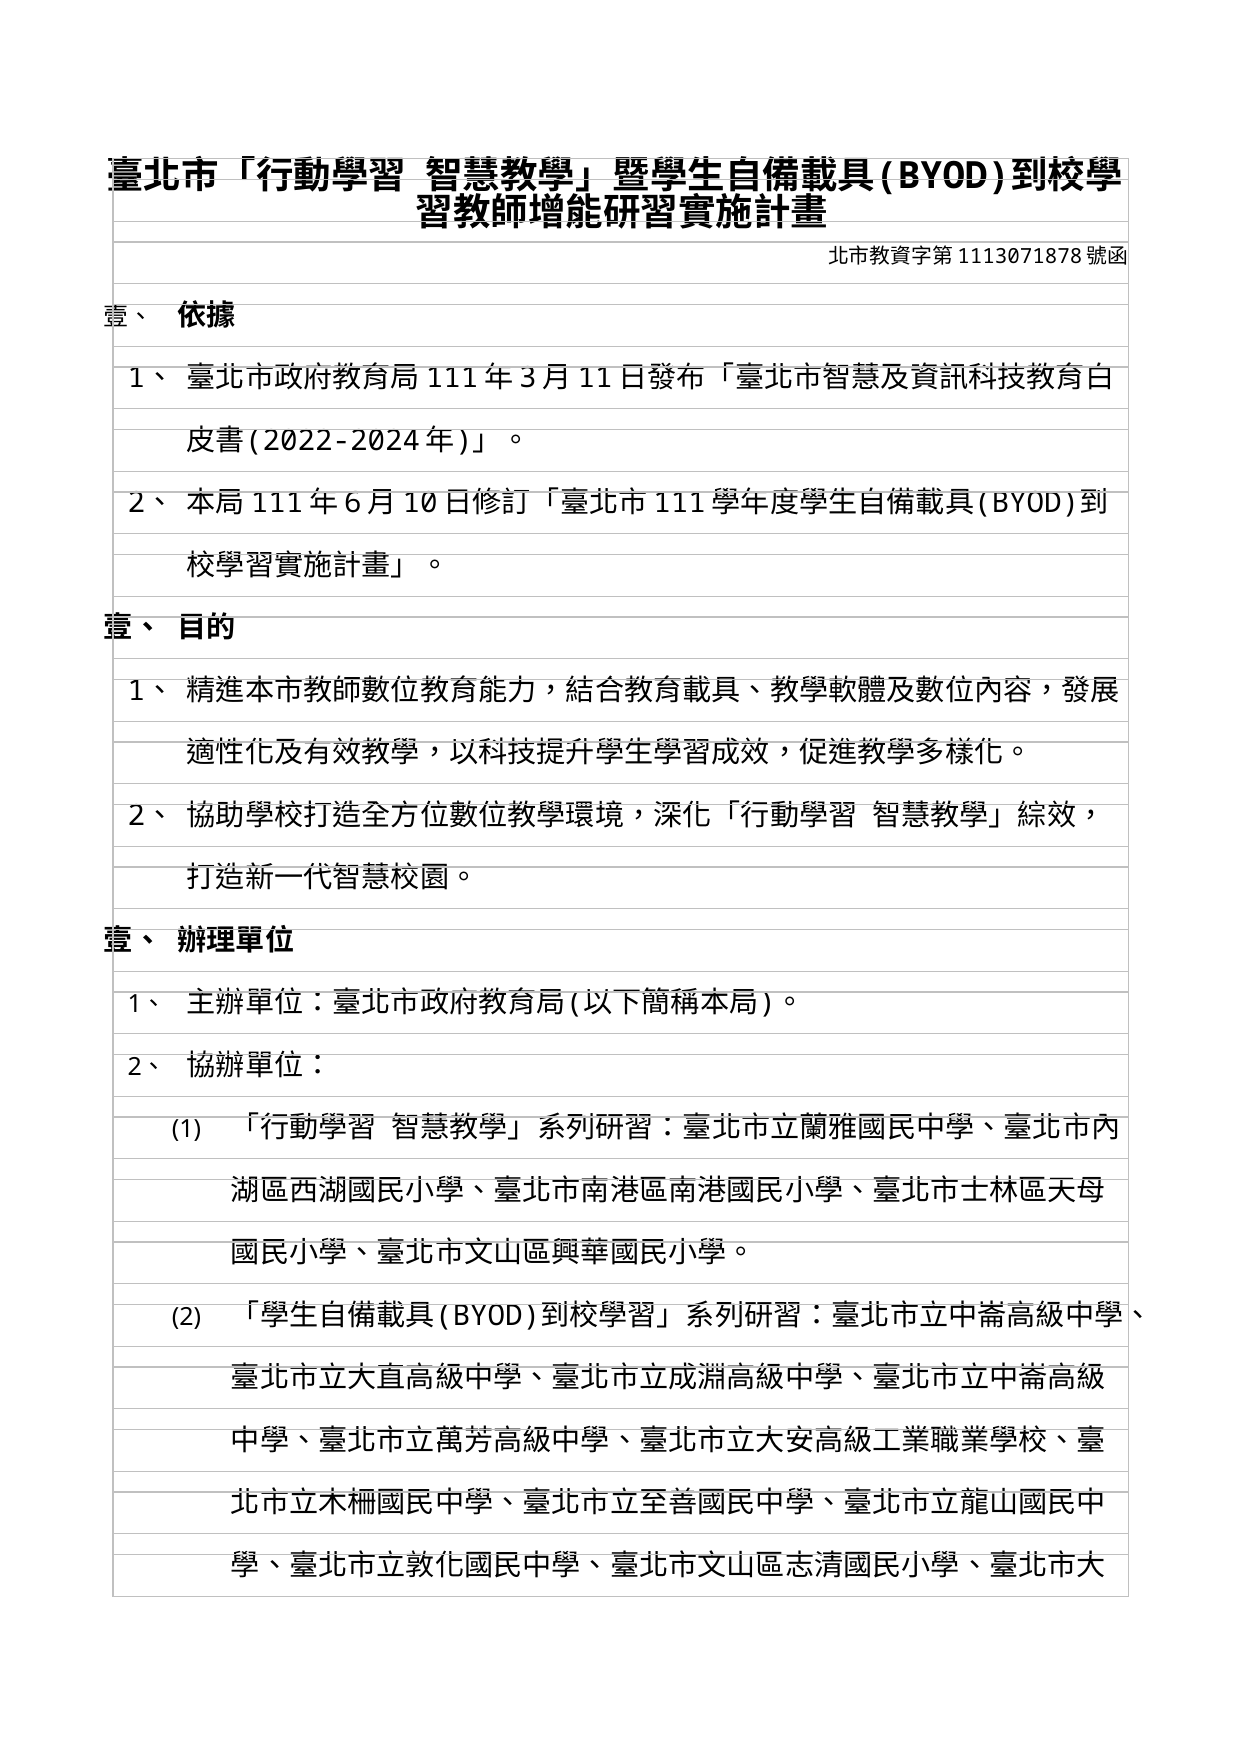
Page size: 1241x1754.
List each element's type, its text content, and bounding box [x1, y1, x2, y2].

list 依據 [104, 271, 112, 325]
list [172, 1097, 1128, 1116]
list 本局111年6月10日修訂「臺北市111學年度學生自備載具(BYOD)到 [127, 493, 1128, 533]
list 「學生自備載具(BYOD)到校學習」系列研習：臺北市立中崙高級中學、臺北市立大直高級中學、臺北市立成淵高級中學、臺北市立中崙高級中學、臺北市立萬芳高級中學、臺北市立大安高級工業職業學校、臺北市立木柵國民中學、臺北市立至善國民中學、臺北市立龍山國民中學、臺北市立敦化國民中學、臺北市文山區志清國民小學、臺北市大同區蓬萊國民小學、臺北市中山區大佳國民小學、臺北市立大學附設實驗國民小學。 [172, 1305, 1128, 1346]
list 「行動學習 智慧教學」系列研習：臺北市立蘭雅國民中學、臺北市內 [172, 1118, 1128, 1158]
list 國民小學、臺北市文山區興華國民小學。 [172, 1243, 1128, 1271]
list 校學習實施計畫」。 [127, 555, 1128, 583]
list 依據 [104, 326, 112, 333]
list [127, 458, 1128, 471]
list [127, 722, 1128, 741]
list 辦理單位 [114, 896, 1128, 908]
list [127, 472, 1128, 491]
list 主辦單位：臺北市政府教育局(以下簡稱本局)。 [127, 993, 1128, 1021]
list 依據 [114, 284, 1128, 304]
text 臺北市「行動學習 智慧教學」暨學生自備載具(BYOD)到校學習教師增能研習實施計畫 [321, 159, 384, 179]
text 臺北市「行動學習 智慧教學」暨學生自備載具(BYOD)到校學習教師增能研習實施計畫 [1075, 159, 1128, 179]
list [172, 1083, 1128, 1096]
list [127, 771, 1128, 783]
list 「學生自備載具(BYOD)到校學習」系列研習：臺北市立中崙高級中學、臺北市立大直高級中學、臺北市立成淵高級中學、臺北市立中崙高級中學、臺北市立萬芳高級中學、臺北市立大安高級工業職業學校、臺北市立木柵國民中學、臺北市立至善國民中學、臺北市立龍山國民中學、臺北市立敦化國民中學、臺北市文山區志清國民小學、臺北市大同區蓬萊國民小學、臺北市中山區大佳國民小學、臺北市立大學附設實驗國民小學。 [172, 1368, 1128, 1408]
list 辦理單位 [114, 930, 1128, 958]
list [127, 333, 1128, 346]
text 臺北市「行動學習 智慧教學」暨學生自備載具(BYOD)到校學習教師增能研習實施計畫 [114, 222, 1128, 233]
list [127, 972, 1128, 991]
list 「學生自備載具(BYOD)到校學習」系列研習：臺北市立中崙高級中學、臺北市立大直高級中學、臺北市立成淵高級中學、臺北市立中崙高級中學、臺北市立萬芳高級中學、臺北市立大安高級工業職業學校、臺北市立木柵國民中學、臺北市立至善國民中學、臺北市立龍山國民中學、臺北市立敦化國民中學、臺北市文山區志清國民小學、臺北市大同區蓬萊國民小學、臺北市中山區大佳國民小學、臺北市立大學附設實驗國民小學。 [172, 1430, 1128, 1471]
text 臺北市「行動學習 智慧教學」暨學生自備載具(BYOD)到校學習教師增能研習實施計畫 [114, 180, 1128, 221]
text 臺北市「行動學習 智慧教學」暨學生自備載具(BYOD)到校學習教師增能研習實施計畫 [632, 159, 703, 179]
list 目的 [114, 618, 1128, 646]
list [127, 1021, 1128, 1033]
list 協辦單位： [127, 1055, 1128, 1083]
text 臺北市「行動學習 智慧教學」暨學生自備載具(BYOD)到校學習教師增能研習實施計畫 [867, 159, 1041, 179]
list [172, 1159, 1128, 1179]
list 精進本市教師數位教育能力，結合教育載具、教學軟體及數位內容，發展 [127, 680, 1128, 721]
list 「學生自備載具(BYOD)到校學習」系列研習：臺北市立中崙高級中學、臺北市立大直高級中學、臺北市立成淵高級中學、臺北市立中崙高級中學、臺北市立萬芳高級中學、臺北市立大安高級工業職業學校、臺北市立木柵國民中學、臺北市立至善國民中學、臺北市立龍山國民中學、臺北市立敦化國民中學、臺北市文山區志清國民小學、臺北市大同區蓬萊國民小學、臺北市中山區大佳國民小學、臺北市立大學附設實驗國民小學。 [172, 1493, 1128, 1533]
list 辦理單位 [114, 909, 1128, 929]
list [127, 784, 1128, 804]
list [127, 409, 1128, 429]
list 適性化及有效教學，以科技提升學生學習成效，促進教學多樣化。 [127, 743, 1128, 771]
list 臺北市政府教育局111年3月11日發布「臺北市智慧及資訊科技教育白 [127, 368, 1128, 408]
list 打造新一代智慧校園。 [127, 868, 1128, 896]
list 皮書(2022-2024年)」。 [127, 430, 1128, 458]
list 「學生自備載具(BYOD)到校學習」系列研習：臺北市立中崙高級中學、臺北市立大直高級中學、臺北市立成淵高級中學、臺北市立中崙高級中學、臺北市立萬芳高級中學、臺北市立大安高級工業職業學校、臺北市立木柵國民中學、臺北市立至善國民中學、臺北市立龍山國民中學、臺北市立敦化國民中學、臺北市文山區志清國民小學、臺北市大同區蓬萊國民小學、臺北市中山區大佳國民小學、臺北市立大學附設實驗國民小學。 [172, 1472, 1128, 1491]
text 臺北市「行動學習 智慧教學」暨學生自備載具(BYOD)到校學習教師增能研習實施計畫 [438, 159, 511, 179]
list [172, 1222, 1128, 1241]
list 依據 [114, 271, 1128, 283]
text 北市教資字第1113071878號函 [114, 243, 1128, 271]
list [127, 847, 1128, 866]
list 「學生自備載具(BYOD)到校學習」系列研習：臺北市立中崙高級中學、臺北市立大直高級中學、臺北市立成淵高級中學、臺北市立中崙高級中學、臺北市立萬芳高級中學、臺北市立大安高級工業職業學校、臺北市立木柵國民中學、臺北市立至善國民中學、臺北市立龍山國民中學、臺北市立敦化國民中學、臺北市文山區志清國民小學、臺北市大同區蓬萊國民小學、臺北市中山區大佳國民小學、臺北市立大學附設實驗國民小學。 [172, 1534, 1128, 1554]
list 「學生自備載具(BYOD)到校學習」系列研習：臺北市立中崙高級中學、臺北市立大直高級中學、臺北市立成淵高級中學、臺北市立中崙高級中學、臺北市立萬芳高級中學、臺北市立大安高級工業職業學校、臺北市立木柵國民中學、臺北市立至善國民中學、臺北市立龍山國民中學、臺北市立敦化國民中學、臺北市文山區志清國民小學、臺北市大同區蓬萊國民小學、臺北市中山區大佳國民小學、臺北市立大學附設實驗國民小學。 [172, 1271, 1128, 1283]
list 協助學校打造全方位數位教學環境，深化「行動學習 智慧教學」綜效， [127, 805, 1128, 846]
list 目的 [114, 597, 1128, 616]
list [127, 958, 1128, 971]
list 目的 [114, 583, 1128, 596]
list [127, 1034, 1128, 1054]
list 依據 [184, 306, 191, 315]
text 臺北市「行動學習 智慧教學」暨學生自備載具(BYOD)到校學習教師增能研習實施計畫 [246, 159, 302, 179]
list 湖區西湖國民小學、臺北市南港區南港國民小學、臺北市士林區天母 [172, 1180, 1128, 1221]
list [127, 646, 1128, 658]
list [127, 347, 1128, 366]
text [114, 233, 1128, 241]
text 臺北市「行動學習 智慧教學」暨學生自備載具(BYOD)到校學習教師增能研習實施計畫 [98, 158, 112, 233]
list 依據 [114, 305, 1128, 333]
text 臺北市「行動學習 智慧教學」暨學生自備載具(BYOD)到校學習教師增能研習實施計畫 [385, 159, 433, 179]
list [127, 659, 1128, 679]
list 「學生自備載具(BYOD)到校學習」系列研習：臺北市立中崙高級中學、臺北市立大直高級中學、臺北市立成淵高級中學、臺北市立中崙高級中學、臺北市立萬芳高級中學、臺北市立大安高級工業職業學校、臺北市立木柵國民中學、臺北市立至善國民中學、臺北市立龍山國民中學、臺北市立敦化國民中學、臺北市文山區志清國民小學、臺北市大同區蓬萊國民小學、臺北市中山區大佳國民小學、臺北市立大學附設實驗國民小學。 [172, 1409, 1128, 1429]
list 目的 [104, 583, 112, 636]
list 「學生自備載具(BYOD)到校學習」系列研習：臺北市立中崙高級中學、臺北市立大直高級中學、臺北市立成淵高級中學、臺北市立中崙高級中學、臺北市立萬芳高級中學、臺北市立大安高級工業職業學校、臺北市立木柵國民中學、臺北市立至善國民中學、臺北市立龍山國民中學、臺北市立敦化國民中學、臺北市文山區志清國民小學、臺北市大同區蓬萊國民小學、臺北市中山區大佳國民小學、臺北市立大學附設實驗國民小學。 [172, 1284, 1128, 1304]
list 辦理單位 [104, 896, 112, 949]
list 「學生自備載具(BYOD)到校學習」系列研習：臺北市立中崙高級中學、臺北市立大直高級中學、臺北市立成淵高級中學、臺北市立中崙高級中學、臺北市立萬芳高級中學、臺北市立大安高級工業職業學校、臺北市立木柵國民中學、臺北市立至善國民中學、臺北市立龍山國民中學、臺北市立敦化國民中學、臺北市文山區志清國民小學、臺北市大同區蓬萊國民小學、臺北市中山區大佳國民小學、臺北市立大學附設實驗國民小學。 [172, 1347, 1128, 1366]
list 目的 [104, 639, 112, 646]
text 臺北市「行動學習 智慧教學」暨學生自備載具(BYOD)到校學習教師增能研習實施計畫 [526, 159, 636, 179]
list 「學生自備載具(BYOD)到校學習」系列研習：臺北市立中崙高級中學、臺北市立大直高級中學、臺北市立成淵高級中學、臺北市立中崙高級中學、臺北市立萬芳高級中學、臺北市立大安高級工業職業學校、臺北市立木柵國民中學、臺北市立至善國民中學、臺北市立龍山國民中學、臺北市立敦化國民中學、臺北市文山區志清國民小學、臺北市大同區蓬萊國民小學、臺北市中山區大佳國民小學、臺北市立大學附設實驗國民小學。 [172, 1555, 1128, 1583]
list [127, 534, 1128, 554]
